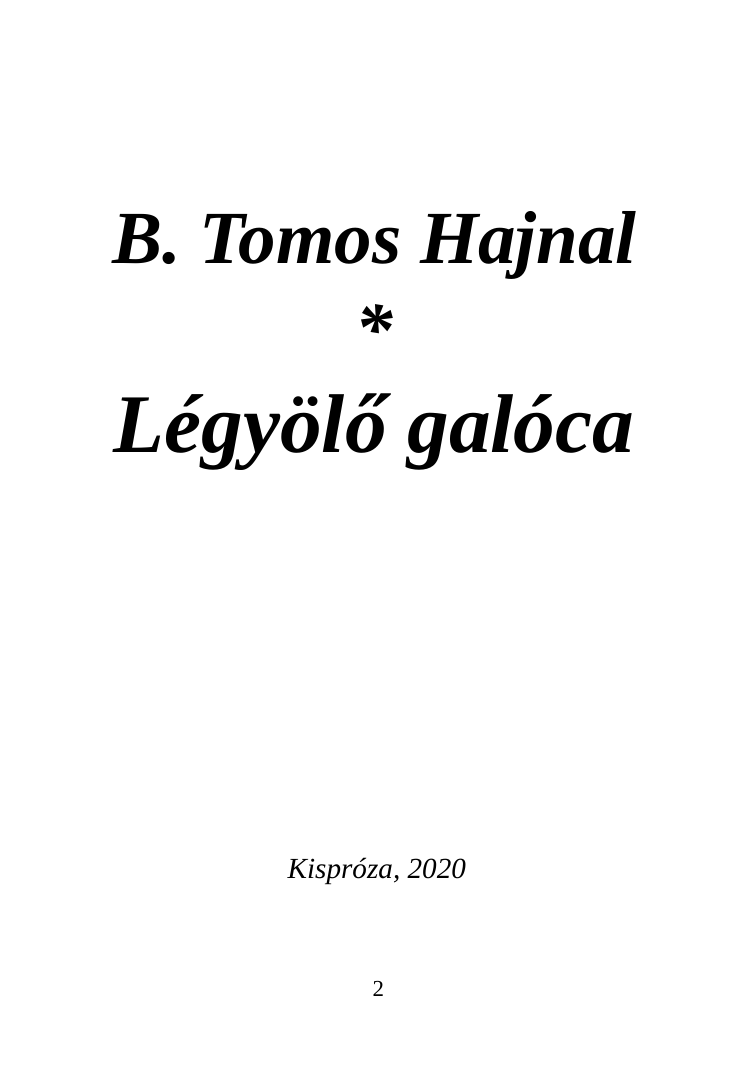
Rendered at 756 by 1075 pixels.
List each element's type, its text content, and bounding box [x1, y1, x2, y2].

text Kispróza, 2020 [97, 851, 658, 885]
text Légyölő galóca [97, 374, 658, 470]
text B. Tomos Hajnal [97, 193, 658, 280]
text * [97, 284, 658, 370]
